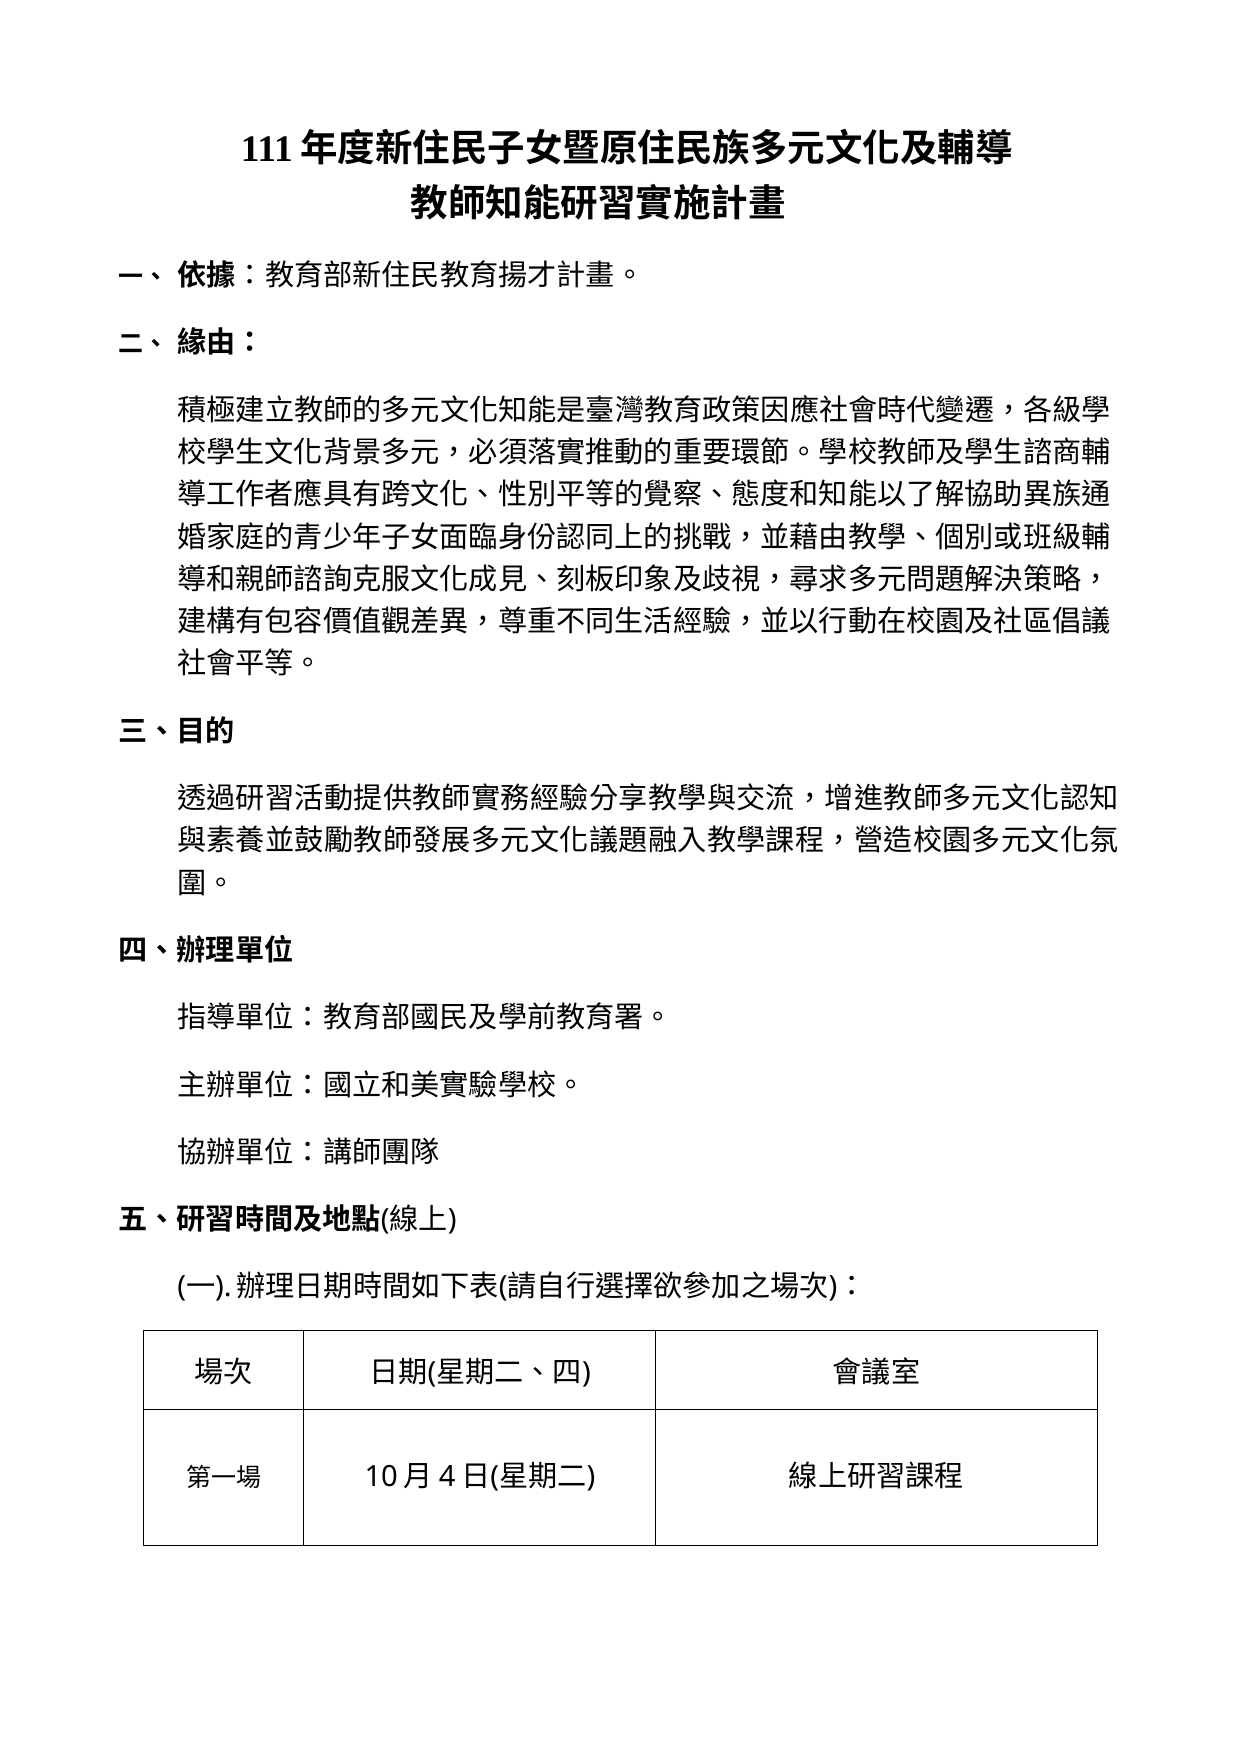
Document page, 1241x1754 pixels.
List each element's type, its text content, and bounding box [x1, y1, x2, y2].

text 透過研習活動提供教師實務經驗分享教學與交流，增進教師多元文化認知與素養並鼓勵教師發展多元文化議題融入教學課程，營造校園多元文化氛圍。 [177, 774, 1122, 901]
table_header 會議室 [656, 1331, 1097, 1408]
text 指導單位：教育部國民及學前教育署。 [118, 994, 1122, 1036]
text 三、目的 [118, 707, 1122, 749]
text 主辦單位：國立和美實驗學校。 [118, 1061, 1122, 1103]
table_cell 線上研習課程 [656, 1410, 1097, 1544]
text 五、研習時間及地點(線上) [118, 1196, 1122, 1238]
table_cell 第一場 [144, 1410, 303, 1544]
table_header 日期(星期二、四) [304, 1331, 655, 1408]
table_cell 10月4日(星期二) [304, 1410, 655, 1544]
text 111年度新住民子女暨原住民族多元文化及輔導 教師知能研習實施計畫 [74, 118, 1122, 227]
text 協辦單位：講師團隊 [118, 1128, 1122, 1171]
list 辦理日期時間如下表(請自行選擇欲參加之場次)： [177, 1263, 1122, 1305]
list 緣由： [118, 319, 1122, 361]
table_header 場次 [144, 1331, 303, 1408]
list 依據：教育部新住民教育揚才計畫。 [118, 252, 1122, 294]
text 四、辦理單位 [118, 926, 1122, 969]
list 積極建立教師的多元文化知能是臺灣教育政策因應社會時代變遷，各級學校學生文化背景多元，必須落實推動的重要環節。學校教師及學生諮商輔導工作者應具有跨文化、性別平等的覺察、態度和知能以了解協助異族通婚家庭的青少年子女面臨身份認同上的挑戰，並藉由教學、個別或班級輔導和親師諮詢克服文化成見、刻板印象及歧視，尋求多元問題解決策略，建構有包容價值觀差異，尊重不同生活經驗，並以行動在校園及社區倡議社會平等。 [177, 386, 1122, 682]
